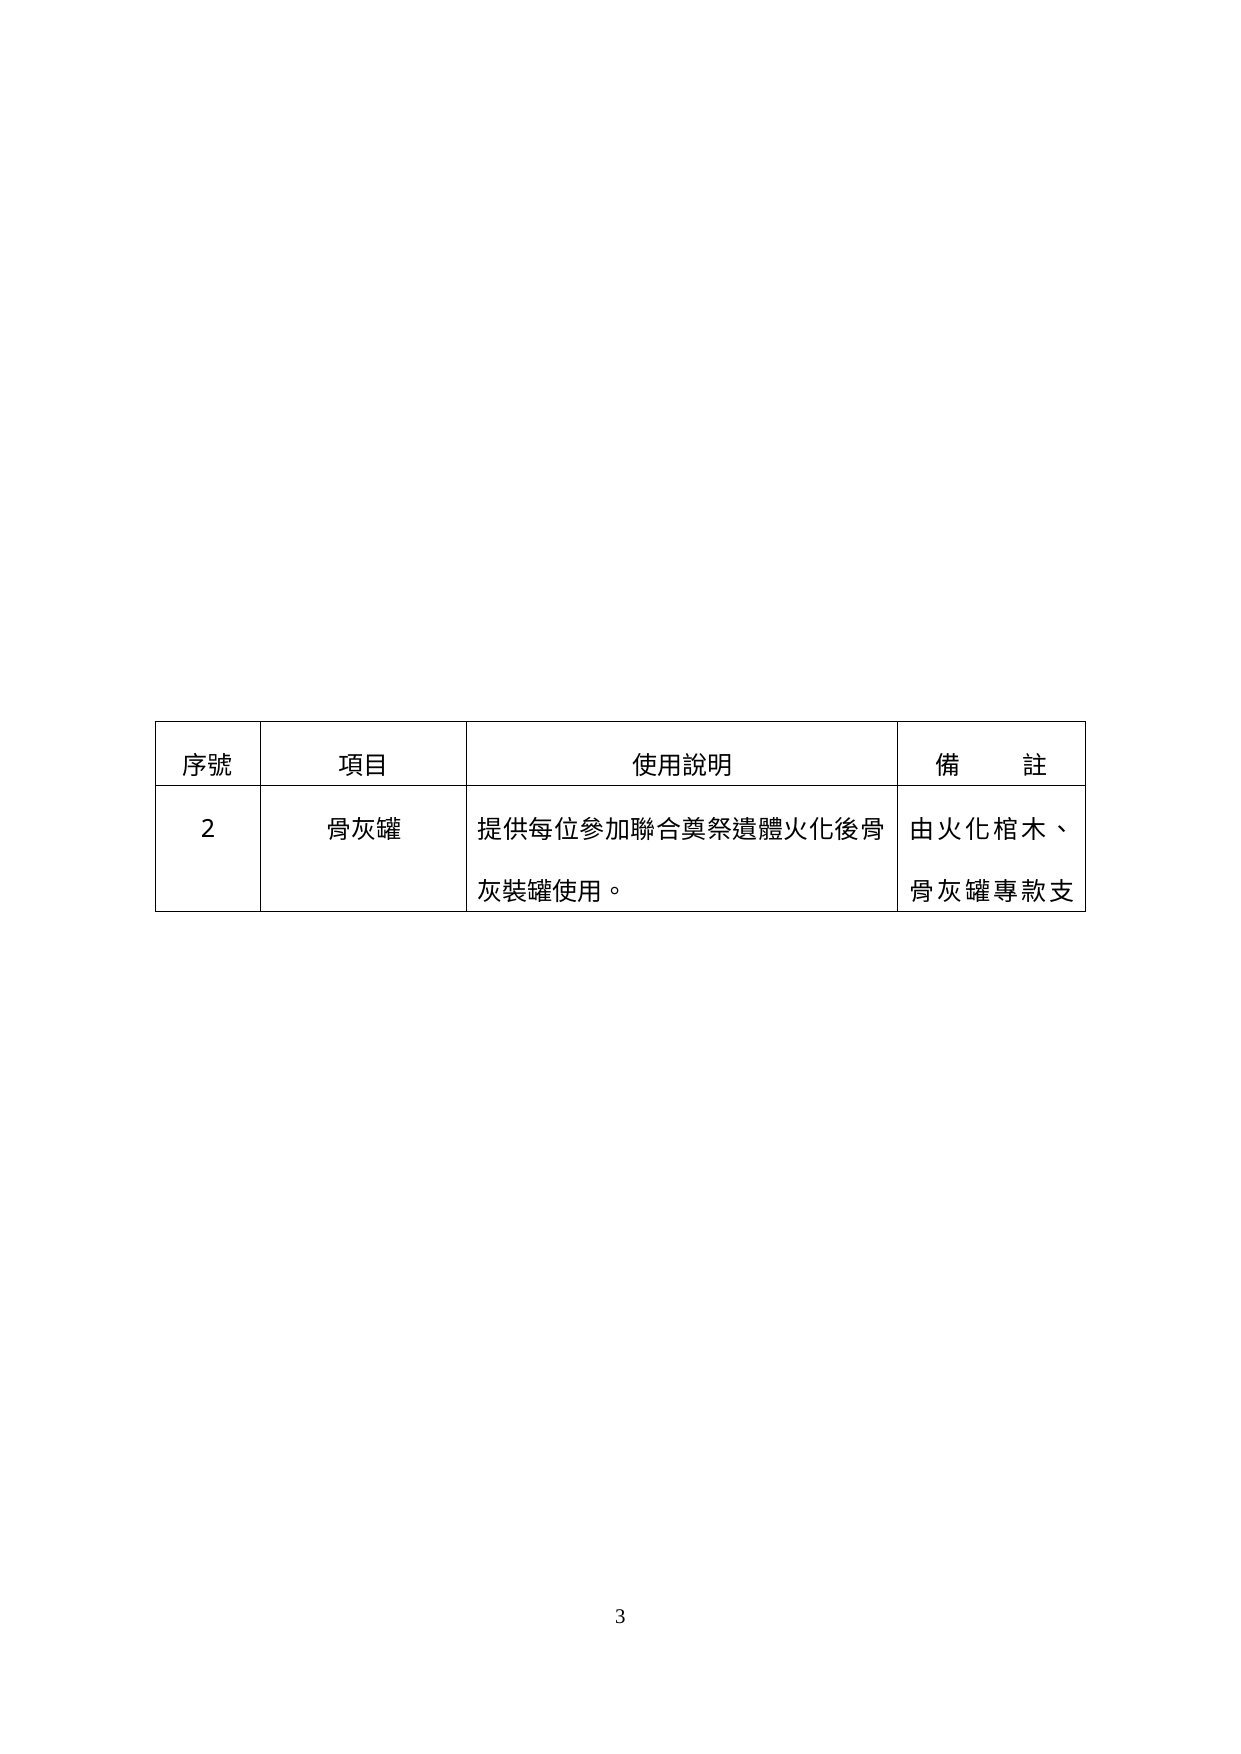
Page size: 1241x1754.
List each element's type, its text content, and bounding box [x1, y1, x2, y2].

table_cell 骨灰罐 [261, 786, 466, 911]
table_header 項目 [261, 722, 466, 785]
table_header 備 註 [898, 722, 1085, 785]
table_cell 提供每位參加聯合奠祭遺體火化後骨灰裝罐使用。 [467, 786, 897, 911]
table_cell 2 [156, 786, 260, 911]
table_header 使用說明 [467, 722, 897, 785]
table_cell 由火化棺木、骨灰罐專款支 [898, 786, 1085, 911]
table_header 序號 [156, 722, 260, 785]
